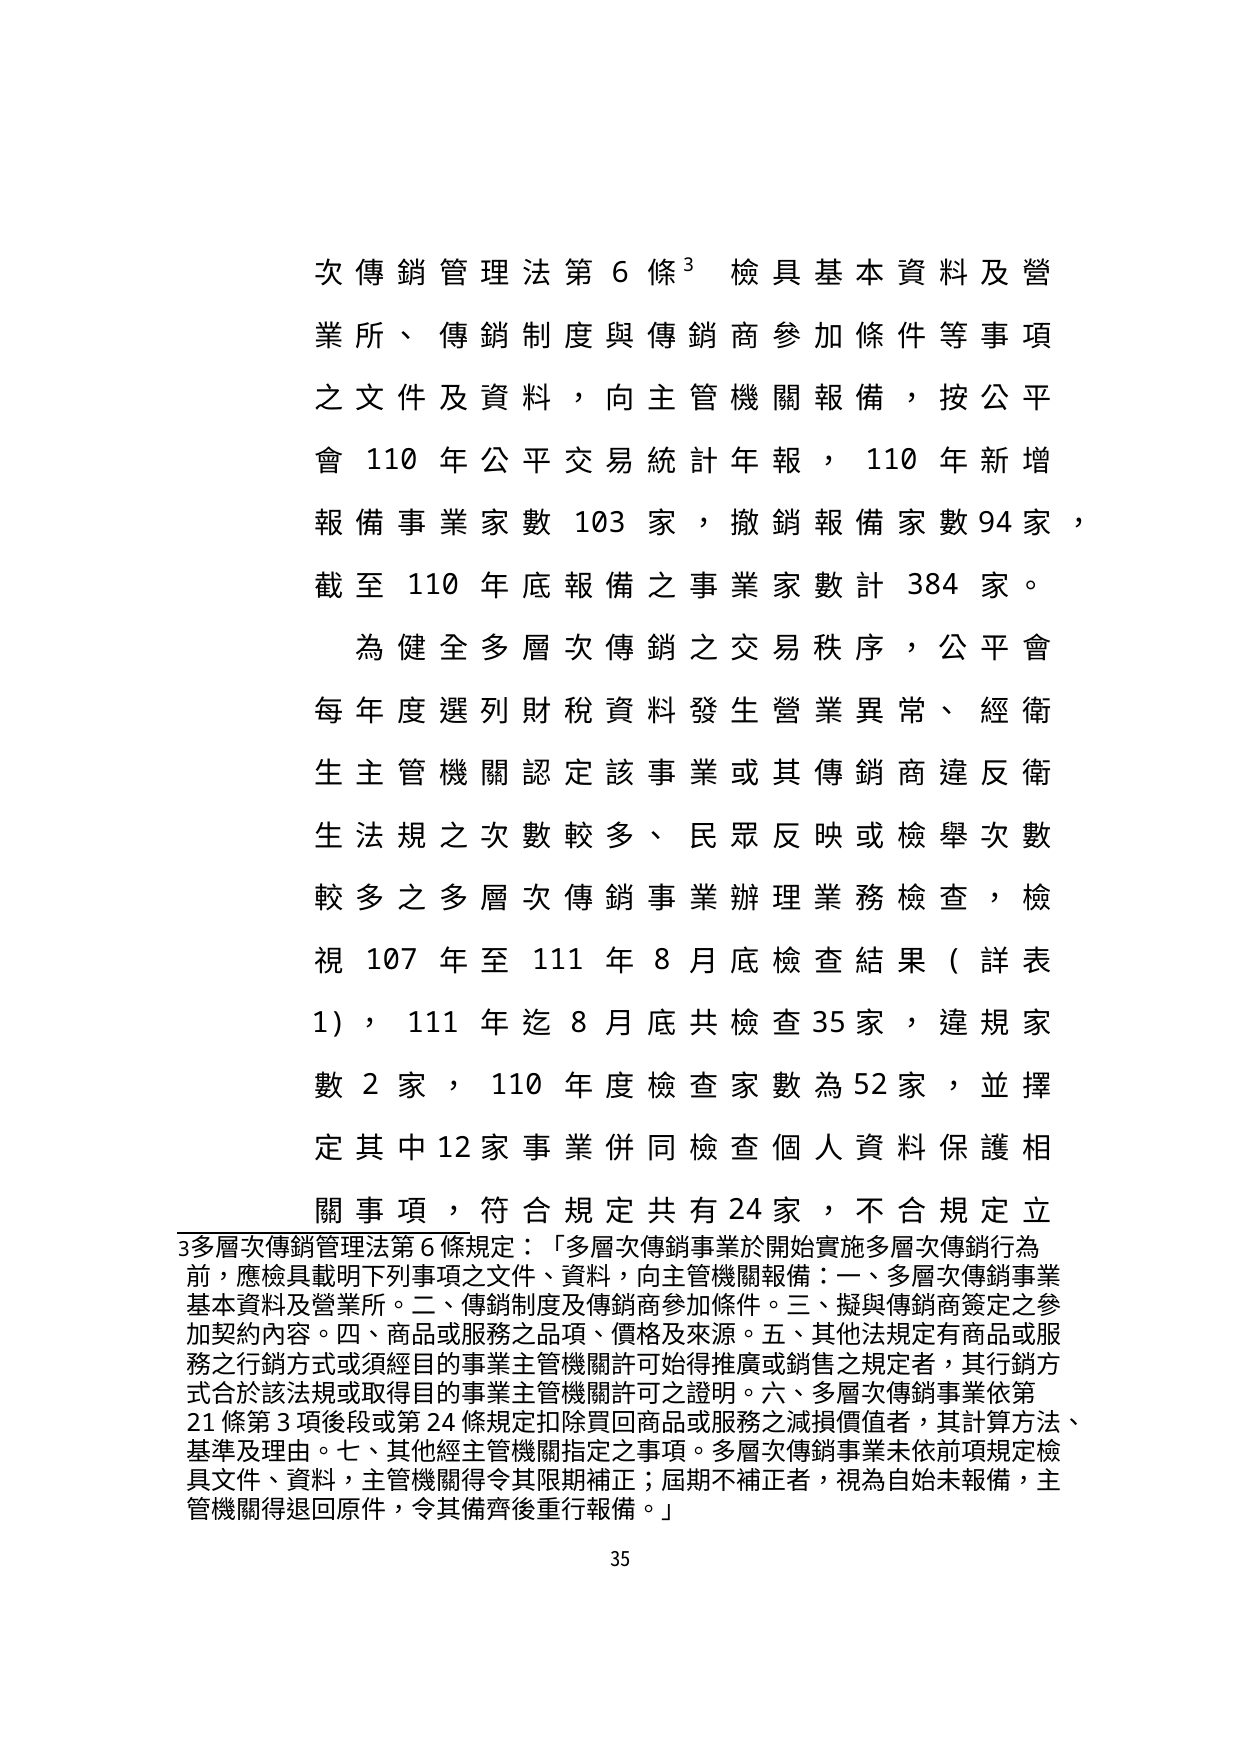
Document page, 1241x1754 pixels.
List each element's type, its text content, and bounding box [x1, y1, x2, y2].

text 多層次傳銷管理法第6條規定：「多層次傳銷事業於開始實施多層次傳銷行為前，應檢具載明下列事項之文件、資料，向主管機關報備：一、多層次傳銷事業基本資料及營業所。二、傳銷制度及傳銷商參加條件。三、擬與傳銷商簽定之參加契約內容。四、商品或服務之品項、價格及來源。五、其他法規定有商品或服務之行銷方式或須經目的事業主管機關許可始得推廣或銷售之規定者，其行銷方式合於該法規或取得目的事業主管機關許可之證明。六、多層次傳銷事業依第21條第3項後段或第24條規定扣除買回商品或服務之減損價值者，其計算方法、基準及理由。七、其他經主管機關指定之事項。多層次傳銷事業未依前項規定檢具文件、資料，主管機關得令其限期補正；屆期不補正者，視為自始未報備，主管機關得退回原件，令其備齊後重行報備。」 [177, 1233, 1063, 1525]
text 為健全多層次傳銷之交易秩序，公平會每年度選列財稅資料發生營業異常、經衛生主管機關認定該事業或其傳銷商違反衛生法規之次數較多、民眾反映或檢舉次數較多之多層次傳銷事業辦理業務檢查，檢視107年至111年8月底檢查結果(詳表1)，111年迄8月底共檢查35家，違規家數2家，110年度檢查家數為52家，並擇定其中12家事業併同檢查個人資料保護相關事項，符合規定共有24家，不合規定立 [271, 604, 1058, 1229]
text 依據公平會發布之110年多層次傳銷事業經營發展狀況調查結果，347家傳銷事業之營業總額達1,068.45億元，較109年增加88.36億元，營業總額首度破千億元，多層次傳銷事業規模持續成長，對於該事業之管理愈發重要。而多層次傳銷事業於開始實施多層次傳銷行為前，須依據多層次傳銷管理法第6條檢具基本資料及營業所、傳銷制度與傳銷商參加條件等事項之文件及資料，向主管機關報備，按公平會110年公平交易統計年報，110年新增報備事業家數103家，撤銷報備家數94家，截至110年底報備之事業家數計384家。 [271, 229, 1058, 604]
